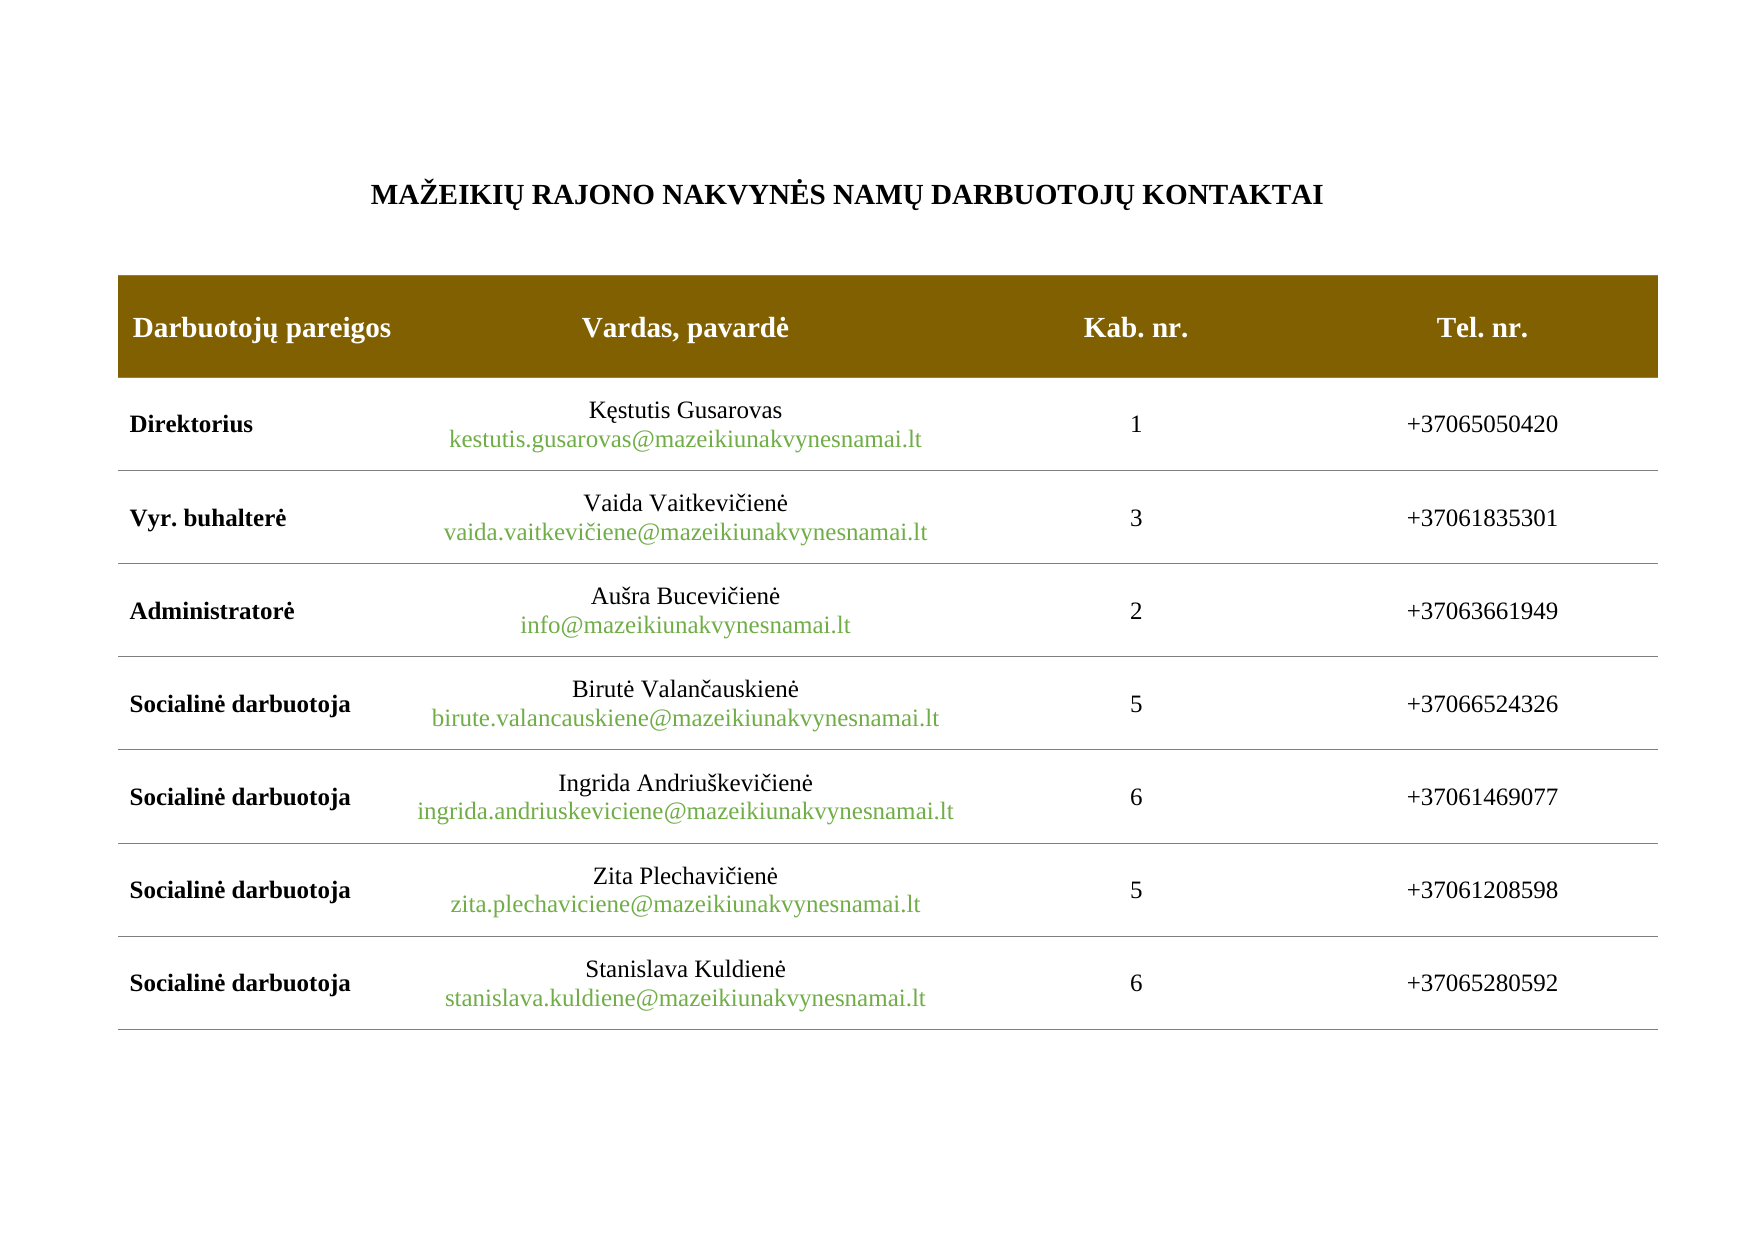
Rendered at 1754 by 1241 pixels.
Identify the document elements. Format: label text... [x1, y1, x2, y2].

table_cell Ingrida Andriuškevičienė ingrida.andriuskeviciene@mazeikiunakvynesnamai.lt [406, 750, 965, 842]
table_cell Socialinė darbuotoja [118, 844, 406, 936]
table_header Vardas, pavardė [406, 276, 965, 377]
table_cell 2 [965, 564, 1307, 656]
table_cell +37065280592 [1307, 937, 1658, 1029]
table_cell Direktorius [118, 378, 406, 470]
table_cell +37061208598 [1307, 844, 1658, 936]
table_cell Socialinė darbuotoja [118, 657, 406, 749]
table_cell 3 [965, 471, 1307, 563]
table_cell Birutė Valančauskienė birute.valancauskiene@mazeikiunakvynesnamai.lt [406, 657, 965, 749]
table_cell 5 [965, 844, 1307, 936]
table_cell Aušra Bucevičienė info@mazeikiunakvynesnamai.lt [406, 564, 965, 656]
table_cell +37061835301 [1307, 471, 1658, 563]
table_cell Socialinė darbuotoja [118, 750, 406, 842]
table_cell Stanislava Kuldienė stanislava.kuldiene@mazeikiunakvynesnamai.lt [406, 937, 965, 1029]
table_cell 1 [965, 378, 1307, 470]
table_cell 5 [965, 657, 1307, 749]
table_cell +37066524326 [1307, 657, 1658, 749]
table_cell 6 [965, 750, 1307, 842]
table_cell Administratorė [118, 564, 406, 656]
table_cell Vyr. buhalterė [118, 471, 406, 563]
table_cell Socialinė darbuotoja [118, 937, 406, 1029]
table_cell +37065050420 [1307, 378, 1658, 470]
table_header Kab. nr. [965, 276, 1307, 377]
table_cell Zita Plechavičienė zita.plechaviciene@mazeikiunakvynesnamai.lt [406, 844, 965, 936]
table_cell +37061469077 [1307, 750, 1658, 842]
table_cell 6 [965, 937, 1307, 1029]
table_header Darbuotojų pareigos [118, 276, 406, 377]
table_header Tel. nr. [1307, 276, 1658, 377]
table_cell Kęstutis Gusarovas kestutis.gusarovas@mazeikiunakvynesnamai.lt [406, 378, 965, 470]
text MAŽEIKIŲ RAJONO NAKVYNĖS NAMŲ DARBUOTOJŲ KONTAKTAI [118, 177, 1577, 211]
table_cell Vaida Vaitkevičienė vaida.vaitkevičiene@mazeikiunakvynesnamai.lt [406, 471, 965, 563]
table_cell +37063661949 [1307, 564, 1658, 656]
